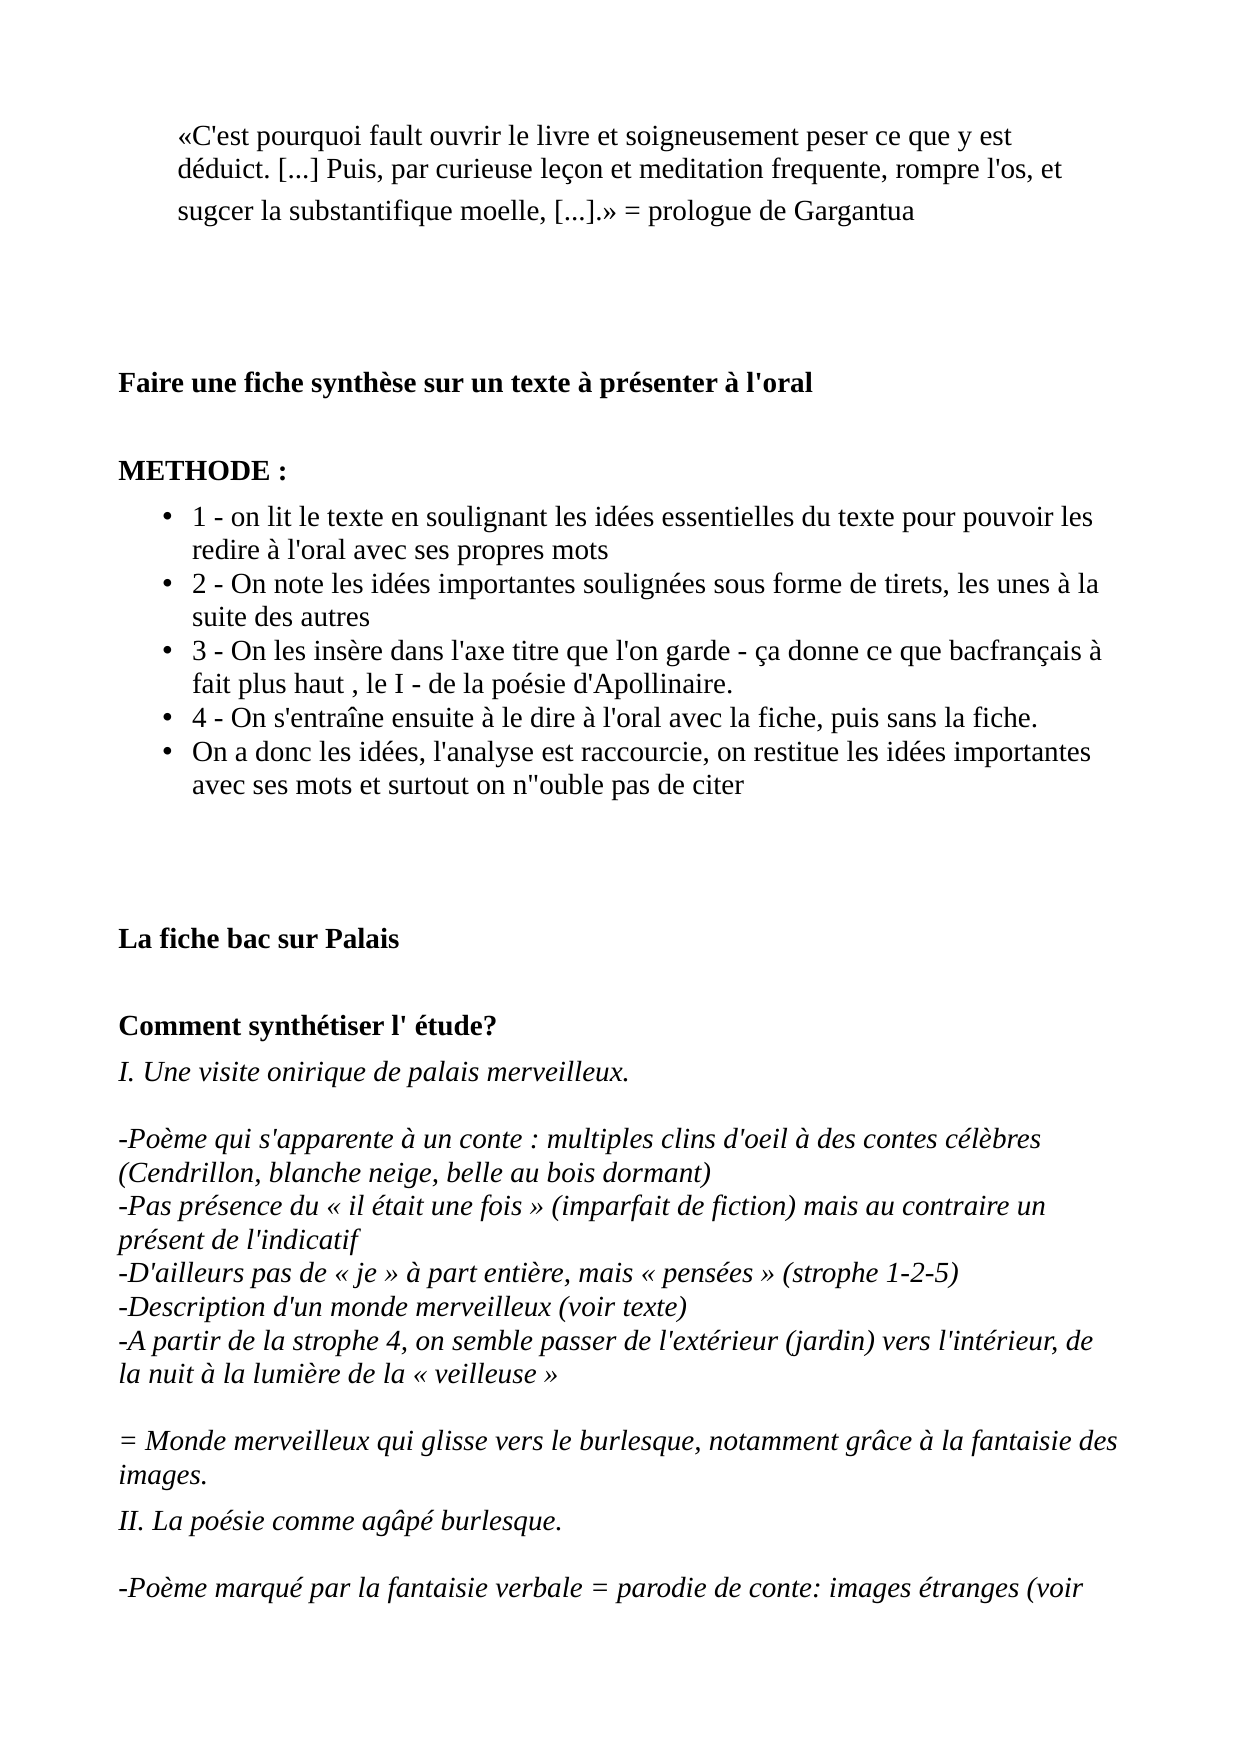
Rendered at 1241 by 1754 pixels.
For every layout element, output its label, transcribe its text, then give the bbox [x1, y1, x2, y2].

subtitle Faire une fiche synthèse sur un texte à présenter à l'oral [118, 365, 1122, 399]
text I. Une visite onirique de palais merveilleux. -Poème qui s'apparente à un conte : multiples clins d'oeil à des contes célèbres (Cendrillon, blanche neige, belle au bois dormant) -Pas présence du « il était une fois » (imparfait de fiction) mais au contraire un présent de l'indicatif -D'ailleurs pas de « je » à part entière, mais « pensées » (strophe 1-2-5) -Description d'un monde merveilleux (voir texte) -A partir de la strophe 4, on semble passer de l'extérieur (jardin) vers l'intérieur, de la nuit à la lumière de la « veilleuse » = Monde merveilleux qui glisse vers le burlesque, notamment grâce à la fantaisie des images. [118, 1054, 1122, 1490]
subtitle La fiche bac sur Palais [118, 921, 1122, 954]
text METHODE : [118, 453, 1122, 486]
list 2 - On note les idées importantes soulignées sous forme de tirets, les unes à la suite des autres [162, 566, 1122, 633]
list On a donc les idées, l'analyse est raccourcie, on restitue les idées importantes avec ses mots et surtout on n"ouble pas de citer [162, 734, 1122, 801]
text «C'est pourquoi fault ouvrir le livre et soigneusement peser ce que y est déduict. [...] Puis, par curieuse leçon et meditation frequente, rompre l'os, et sugcer la substantifique moelle, [...].» = prologue de Gargantua [177, 118, 1063, 228]
text II. La poésie comme agâpé burlesque. -Poème marqué par la fantaisie verbale = parodie de conte: images étranges (voir [118, 1503, 1122, 1603]
list 3 - On les insère dans l'axe titre que l'on garde - ça donne ce que bacfrançais à fait plus haut , le I - de la poésie d'Apollinaire. [162, 633, 1122, 700]
list 1 - on lit le texte en soulignant les idées essentielles du texte pour pouvoir les redire à l'oral avec ses propres mots [162, 499, 1122, 566]
list 4 - On s'entraîne ensuite à le dire à l'oral avec la fiche, puis sans la fiche. [162, 700, 1122, 734]
text Comment synthétiser l' étude? [118, 1008, 1122, 1042]
